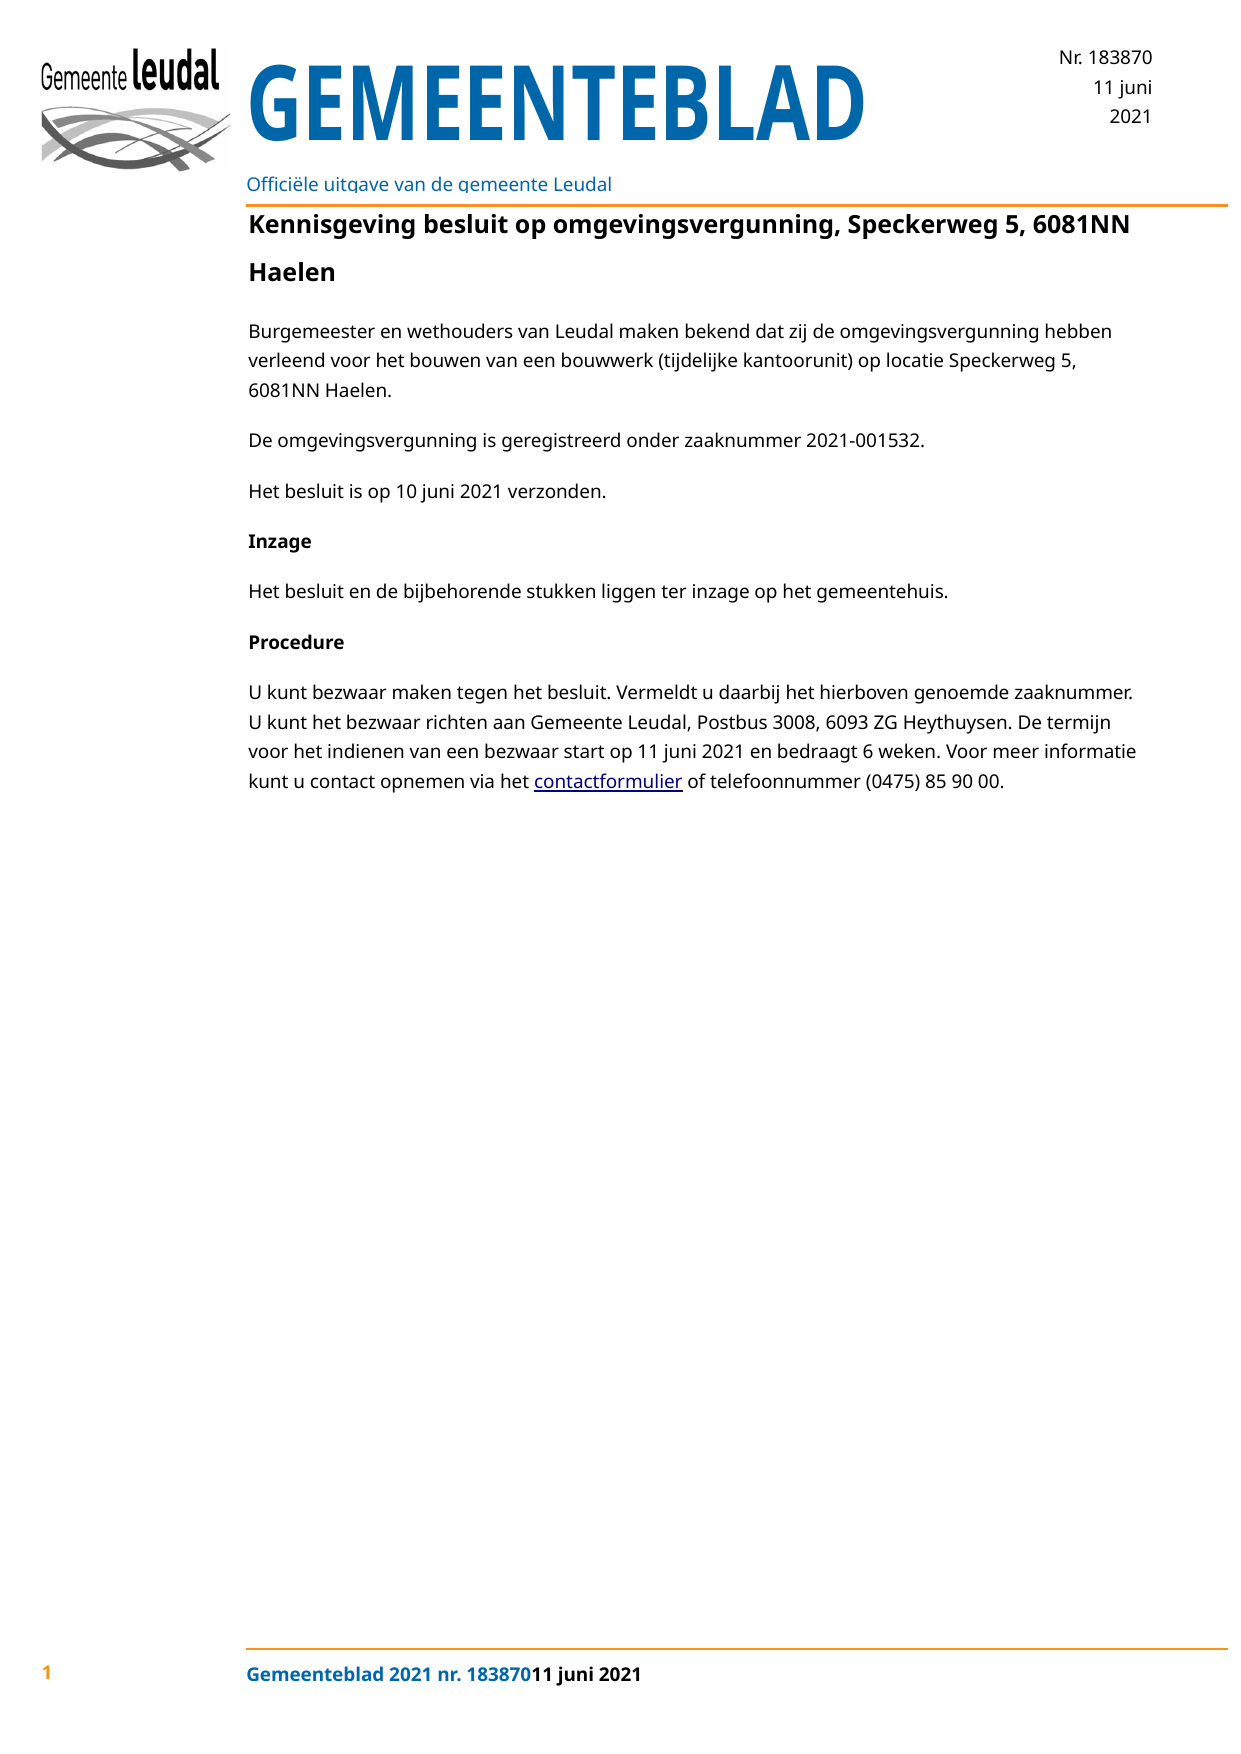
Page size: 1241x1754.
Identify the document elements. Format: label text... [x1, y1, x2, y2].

picture [41, 47, 231, 172]
text U kunt bezwaar maken tegen het besluit. Vermeldt u daarbij het hierboven genoemde zaaknummer. U kunt het bezwaar richten aan Gemeente Leudal, Postbus 3008, 6093 ZG Heythuysen. De termijn voor het indienen van een bezwaar start op 11 juni 2021 en bedraagt 6 weken. Voor meer informatie kunt u contact opnemen via het contactformulier of telefoonnummer (0475) 85 90 00. [248, 679, 1152, 794]
text Het besluit en de bijbehorende stukken liggen ter inzage op het gemeentehuis. [248, 579, 1152, 604]
text Het besluit is op 10 juni 2021 verzonden. [248, 478, 1152, 504]
text Inzage [248, 528, 1152, 554]
text Burgemeester en wethouders van Leudal maken bekend dat zij de omgevingsvergunning hebben verleend voor het bouwen van een bouwwerk (tijdelijke kantoorunit) op locatie Speckerweg 5, 6081NN Haelen. [248, 318, 1152, 403]
text De omgevingsvergunning is geregistreerd onder zaaknummer 2021-001532. [248, 427, 1152, 453]
text Procedure [248, 629, 1152, 655]
text Kennisgeving besluit op omgevingsvergunning, Speckerweg 5, 6081NN Haelen [248, 207, 1152, 288]
